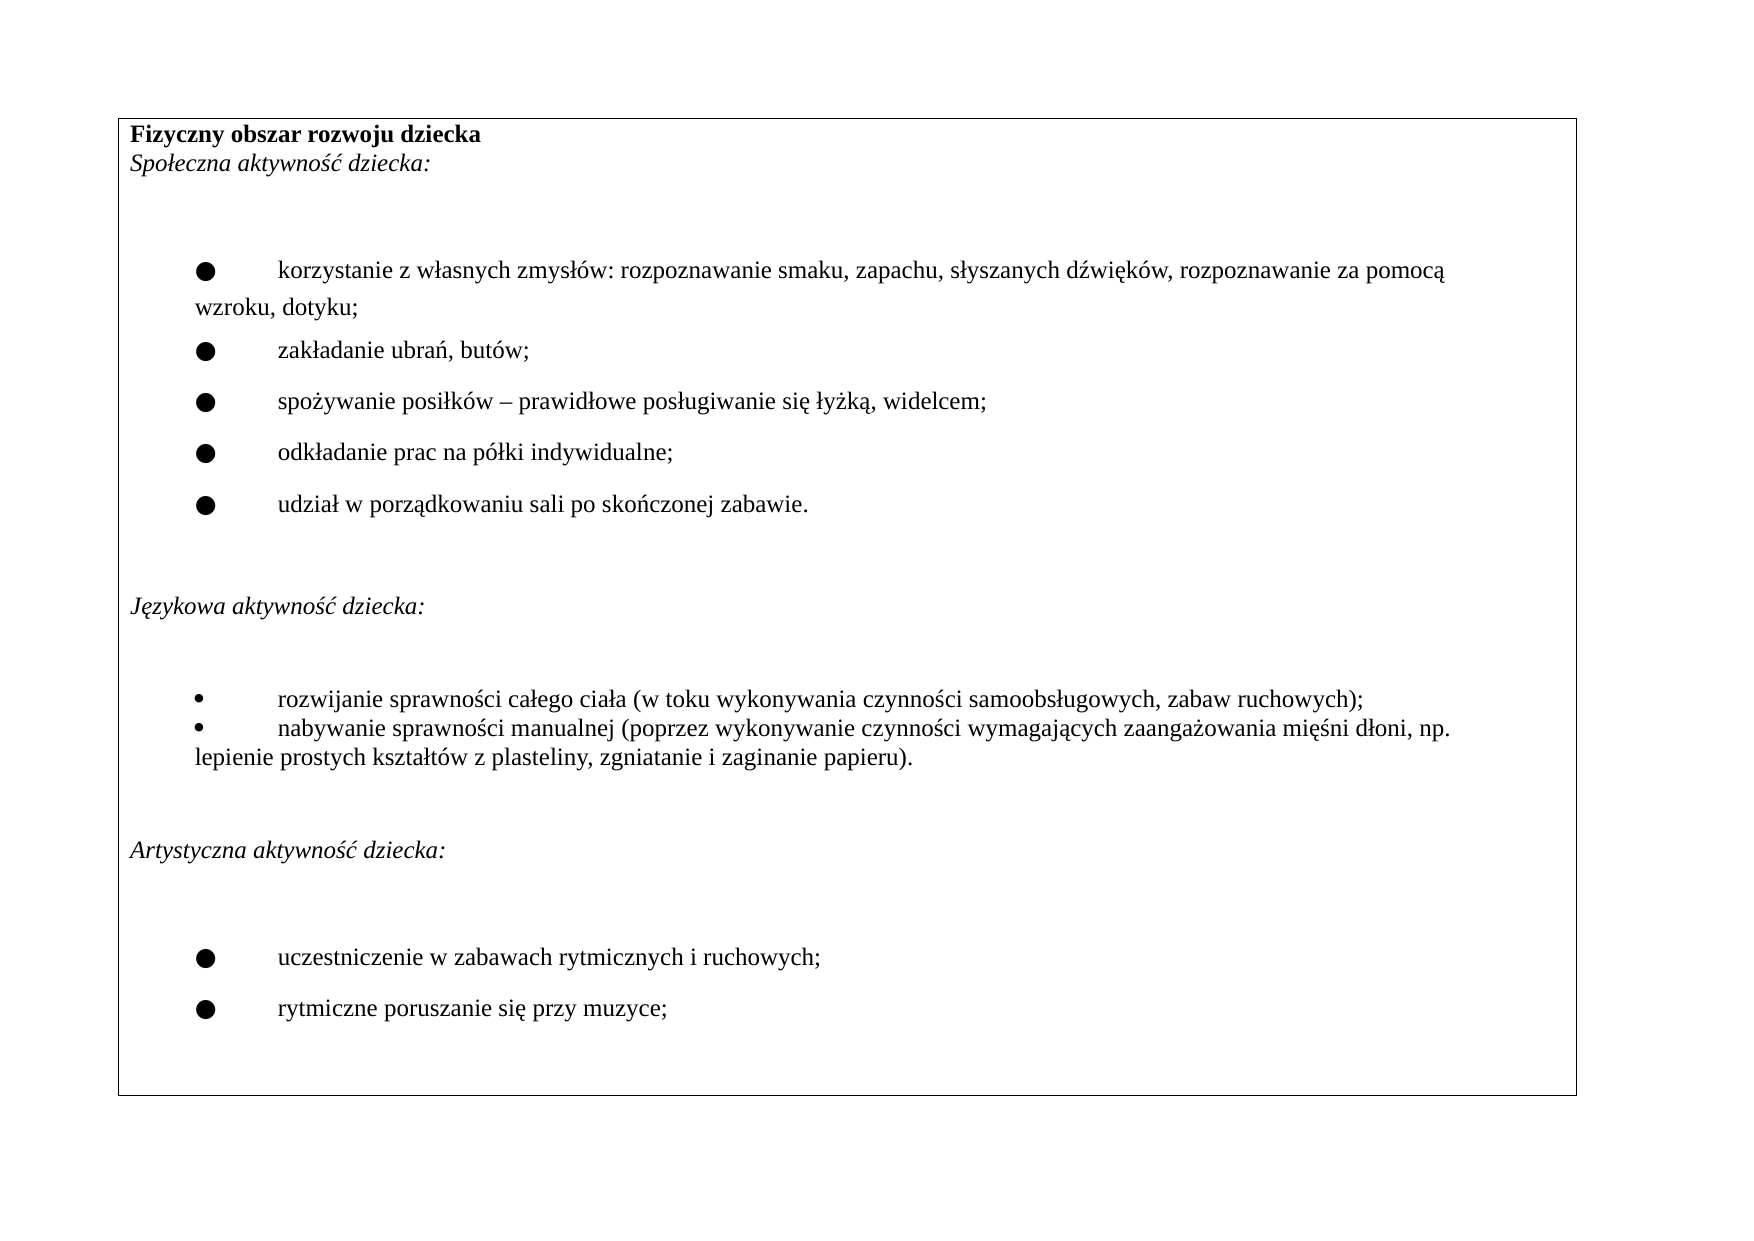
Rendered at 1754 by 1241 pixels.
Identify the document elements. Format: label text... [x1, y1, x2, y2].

table_cell Treści programowe: Fizyczny obszar rozwoju dziecka Społeczna aktywność dziecka: korzystanie z własnych zmysłów: rozpoznawanie smaku, zapachu, słyszanych dźwięków, rozpoznawanie za pomocą wzroku, dotyku; zakładanie ubrań, butów; spożywanie posiłków – prawidłowe posługiwanie się łyżką, widelcem; odkładanie prac na półki indywidualne; udział w porządkowaniu sali po skończonej zabawie. Językowa aktywność dziecka: rozwijanie sprawności całego ciała (w toku wykonywania czynności samoobsługowych, zabaw ruchowych); nabywanie sprawności manualnej (poprzez wykonywanie czynności wymagających zaangażowania mięśni dłoni, np. lepienie prostych kształtów z plasteliny, zgniatanie i zaginanie papieru). Artystyczna aktywność dziecka: uczestniczenie w zabawach rytmicznych i ruchowych; rytmiczne poruszanie się przy muzyce; uczestniczenie w zabawach angażujących kilka zmysłów jednocześnie. Ruchowa i zdrowotna aktywność dziecka: uczestniczenie w zabawach ruchowych: kształtujących postawę, orientacyjno-porządkowych, bieżnych, z elementami czworakowania, z elementami skoku, podskoku, z elementami toczenia, z elementami rzutu, chwytu, równoważnych, organizowanych metodą opowieści ruchowych, ze śpiewem; przebywanie na świeżym powietrzu – uczestniczenie w spacerach, zabawach; ubieranie się odpowiednio do warunków atmosferycznych występujących w danej porze roku; naśladowanie ruchów wykonywanych przez nauczyciela, odtwarzanie ruchem całego ciała sposobów poruszania się zwierząt. Emocjonalny obszar rozwoju dziecka Społeczna aktywność dziecka: dzielenie się zabawkami z innymi dziećmi; rozumienie sposobów przystosowania zwierząt i roślin do środowiska, w których występują; nieprzeszkadzanie innym dzieciom w zabawie. Społeczny obszar rozwoju dziecka Społeczna aktywność dziecka: uczestniczenie we wspólnych zabawach; odpowiadanie na pytania. Poznawczy obszar rozwoju dziecka Społeczna aktywność dziecka: spacerowanie w pobliżu przedszkola. Językowa aktywność dziecka: różnicowanie głosów zwierząt, pojazdów, naśladowanie ich; sylabizowanie w toku zabaw, np. naśladowanie mowy robota, lalki; stopniowe poznawanie określeń dotyczących położenia przedmiotu w przestrzeni; wypowiadanie się na temat obrazka, ilustracji, wysłuchanego tekstu; słuchanie wierszy, opowiadań, odpowiadanie na pytania dotyczące utworu literackiego; wypowiadanie się prostymi zdaniami; powtarzanie krótkich rymowanek; rytmiczne powtarzanie tekstów rymowanek, krótkich wierszy. Artystyczna aktywność dziecka: słuchanie piosenek w wykonaniu nauczyciela; nauka prostych piosenek fragmentami metodą ze słuchu; śpiewanie piosenek razem z osobą dorosłą; uczestniczenie w zabawach rytmicznych, ruchowych; rytmiczne poruszanie się przy muzyce; uczestniczenie w zabawach naśladowczych; rysowanie, malowanie farbami plakatowymi, lepienie z gliny, masy solnej. Aktywność poznawcza: uczestniczenie w zabawach organizowanych przez nauczyciela, dających dziecku satysfakcję i radość; rozpoznawanie przedmiotów, roślin, zwierząt za pomocą zmysłów: dotyku, smaku, węchu, wzroku, słuchu; powtarzanie z pamięci wierszy, rymowanek, piosenek w połączeniu z ruchem; liczenie palców, przedmiotów itp.; określanie położenia przedmiotów w przestrzeni; stosowanie określeń: na, pod, przed, za, wysoko, nisko; obserwowanie zmian zachodzących w przyrodzie późną jesienią, występujących zjawisk atmosferycznych np. padającego deszczu; obserwowanie w sposób bezpośredni zmian zachodzących w przyrodzie; pokazywanie na wybranych przykładach (np. jeża, wiewiórki, bociana), jak zwierzęta przygotowują się do nadchodzącej zimy (odlatują do Afryki, gromadzą zapasy, zasypiają). Program wychowania przedszkolnego, Grupa MAC S.A. 2020 (s. 41, 43–45, 50, 53, 56, 59, 60, 61, 65, 71, 72, 73, 75). [119, 119, 1576, 1095]
